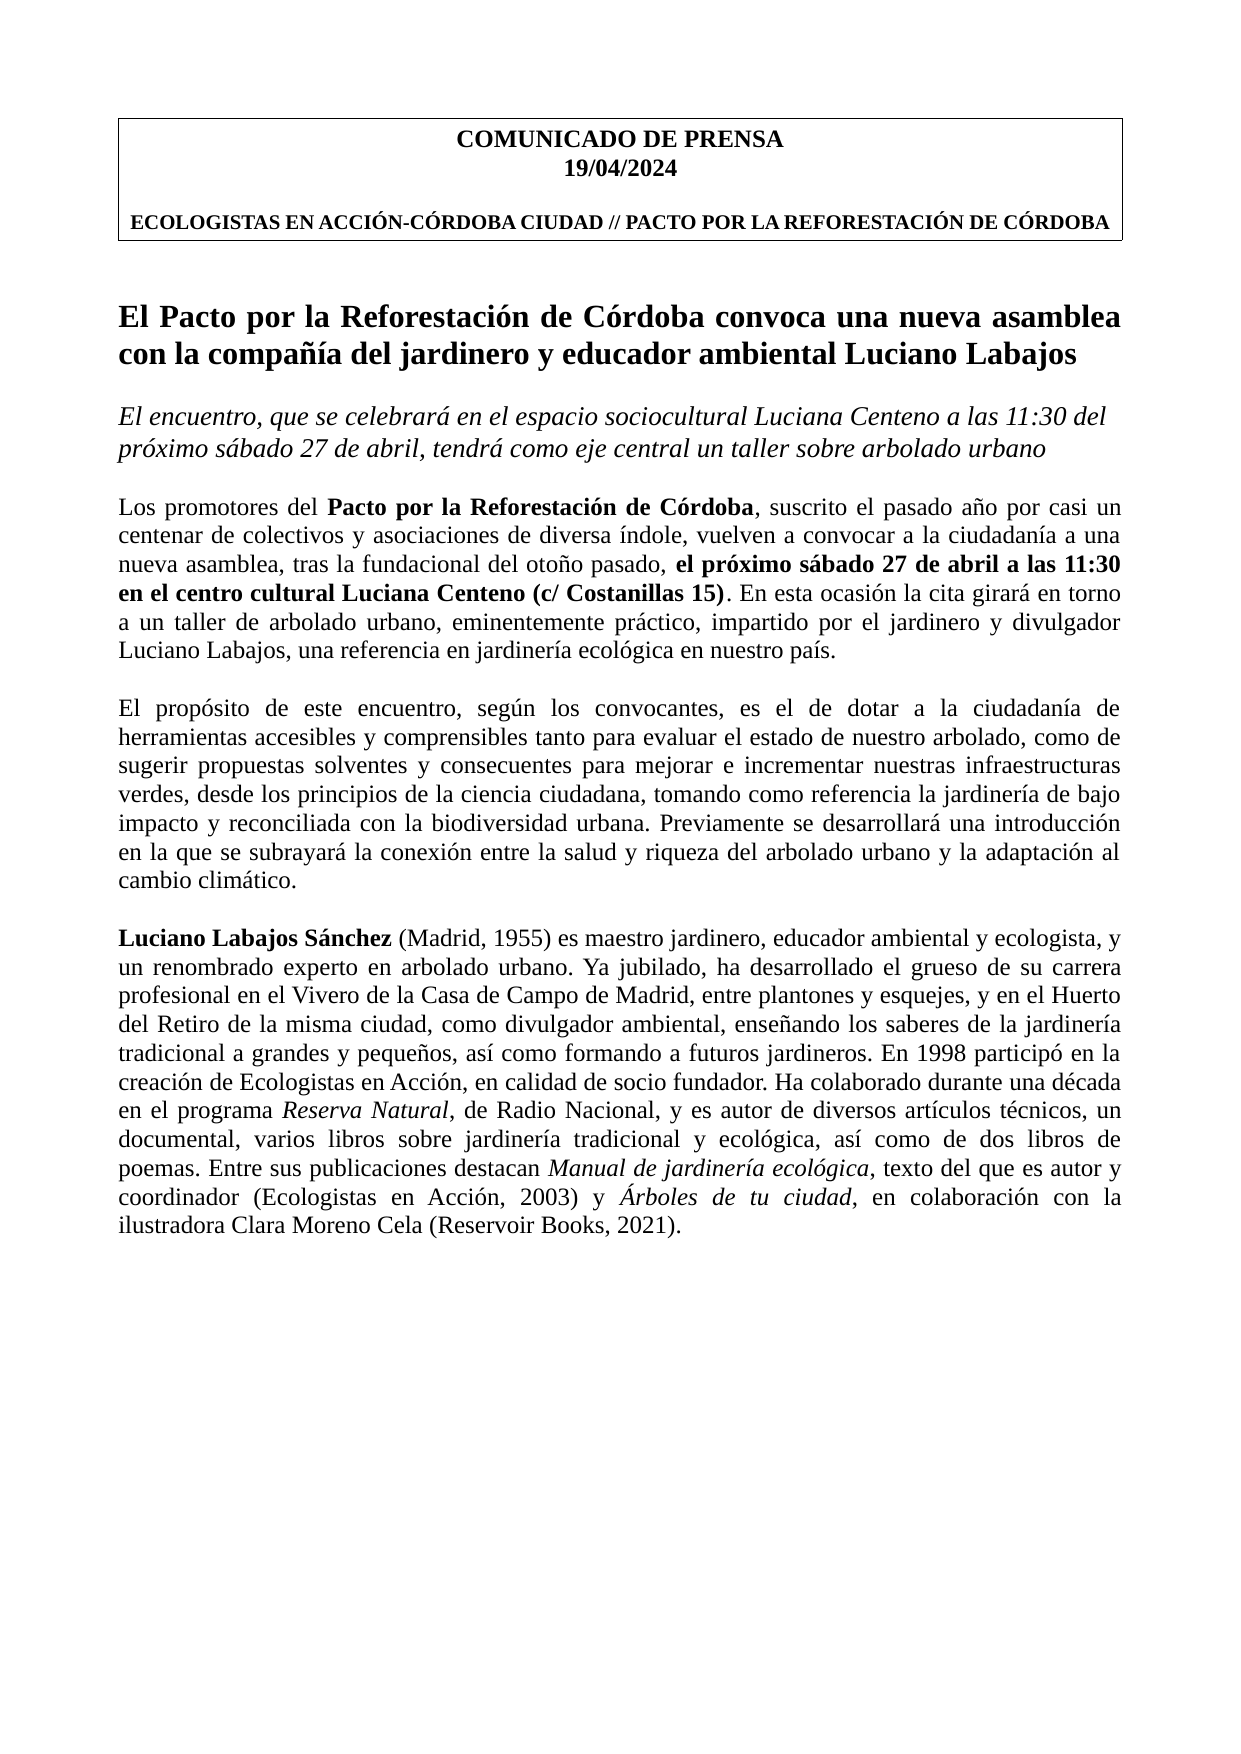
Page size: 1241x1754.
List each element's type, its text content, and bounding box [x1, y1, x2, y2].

text El encuentro, que se celebrará en el espacio sociocultural Luciana Centeno a las 11:30 del próximo sábado 27 de abril, tendrá como eje central un taller sobre arbolado urbano [118, 401, 1122, 463]
text El propósito de este encuentro, según los convocantes, es el de dotar a la ciudadanía de herramientas accesibles y comprensibles tanto para evaluar el estado de nuestro arbolado, como de sugerir propuestas solventes y consecuentes para mejorar e incrementar nuestras infraestructuras verdes, desde los principios de la ciencia ciudadana, tomando como referencia la jardinería de bajo impacto y reconciliada con la biodiversidad urbana. Previamente se desarrollará una introducción en la que se subrayará la conexión entre la salud y riqueza del arbolado urbano y la adaptación al cambio climático. [118, 693, 1122, 894]
text Los promotores del Pacto por la Reforestación de Córdoba, suscrito el pasado año por casi un centenar de colectivos y asociaciones de diversa índole, vuelven a convocar a la ciudadanía a una nueva asamblea, tras la fundacional del otoño pasado, el próximo sábado 27 de abril a las 11:30 en el centro cultural Luciana Centeno (c/ Costanillas 15). En esta ocasión la cita girará en torno a un taller de arbolado urbano, eminentemente práctico, impartido por el jardinero y divulgador Luciano Labajos, una referencia en jardinería ecológica en nuestro país. [118, 492, 1122, 664]
text El Pacto por la Reforestación de Córdoba convoca una nueva asamblea con la compañía del jardinero y educador ambiental Luciano Labajos [118, 298, 1122, 372]
table_header COMUNICADO DE PRENSA 19/04/2024 ECOLOGISTAS EN ACCIÓN-CÓRDOBA CIUDAD // PACTO POR LA REFORESTACIÓN DE CÓRDOBA [119, 119, 1122, 240]
text Luciano Labajos Sánchez (Madrid, 1955) es maestro jardinero, educador ambiental y ecologista, y un renombrado experto en arbolado urbano. Ya jubilado, ha desarrollado el grueso de su carrera profesional en el Vivero de la Casa de Campo de Madrid, entre plantones y esquejes, y en el Huerto del Retiro de la misma ciudad, como divulgador ambiental, enseñando los saberes de la jardinería tradicional a grandes y pequeños, así como formando a futuros jardineros. En 1998 participó en la creación de Ecologistas en Acción, en calidad de socio fundador. Ha colaborado durante una década en el programa Reserva Natural, de Radio Nacional, y es autor de diversos artículos técnicos, un documental, varios libros sobre jardinería tradicional y ecológica, así como de dos libros de poemas. Entre sus publicaciones destacan Manual de jardinería ecológica, texto del que es autor y coordinador (Ecologistas en Acción, 2003) y Árboles de tu ciudad, en colaboración con la ilustradora Clara Moreno Cela (Reservoir Books, 2021). [118, 923, 1122, 1239]
